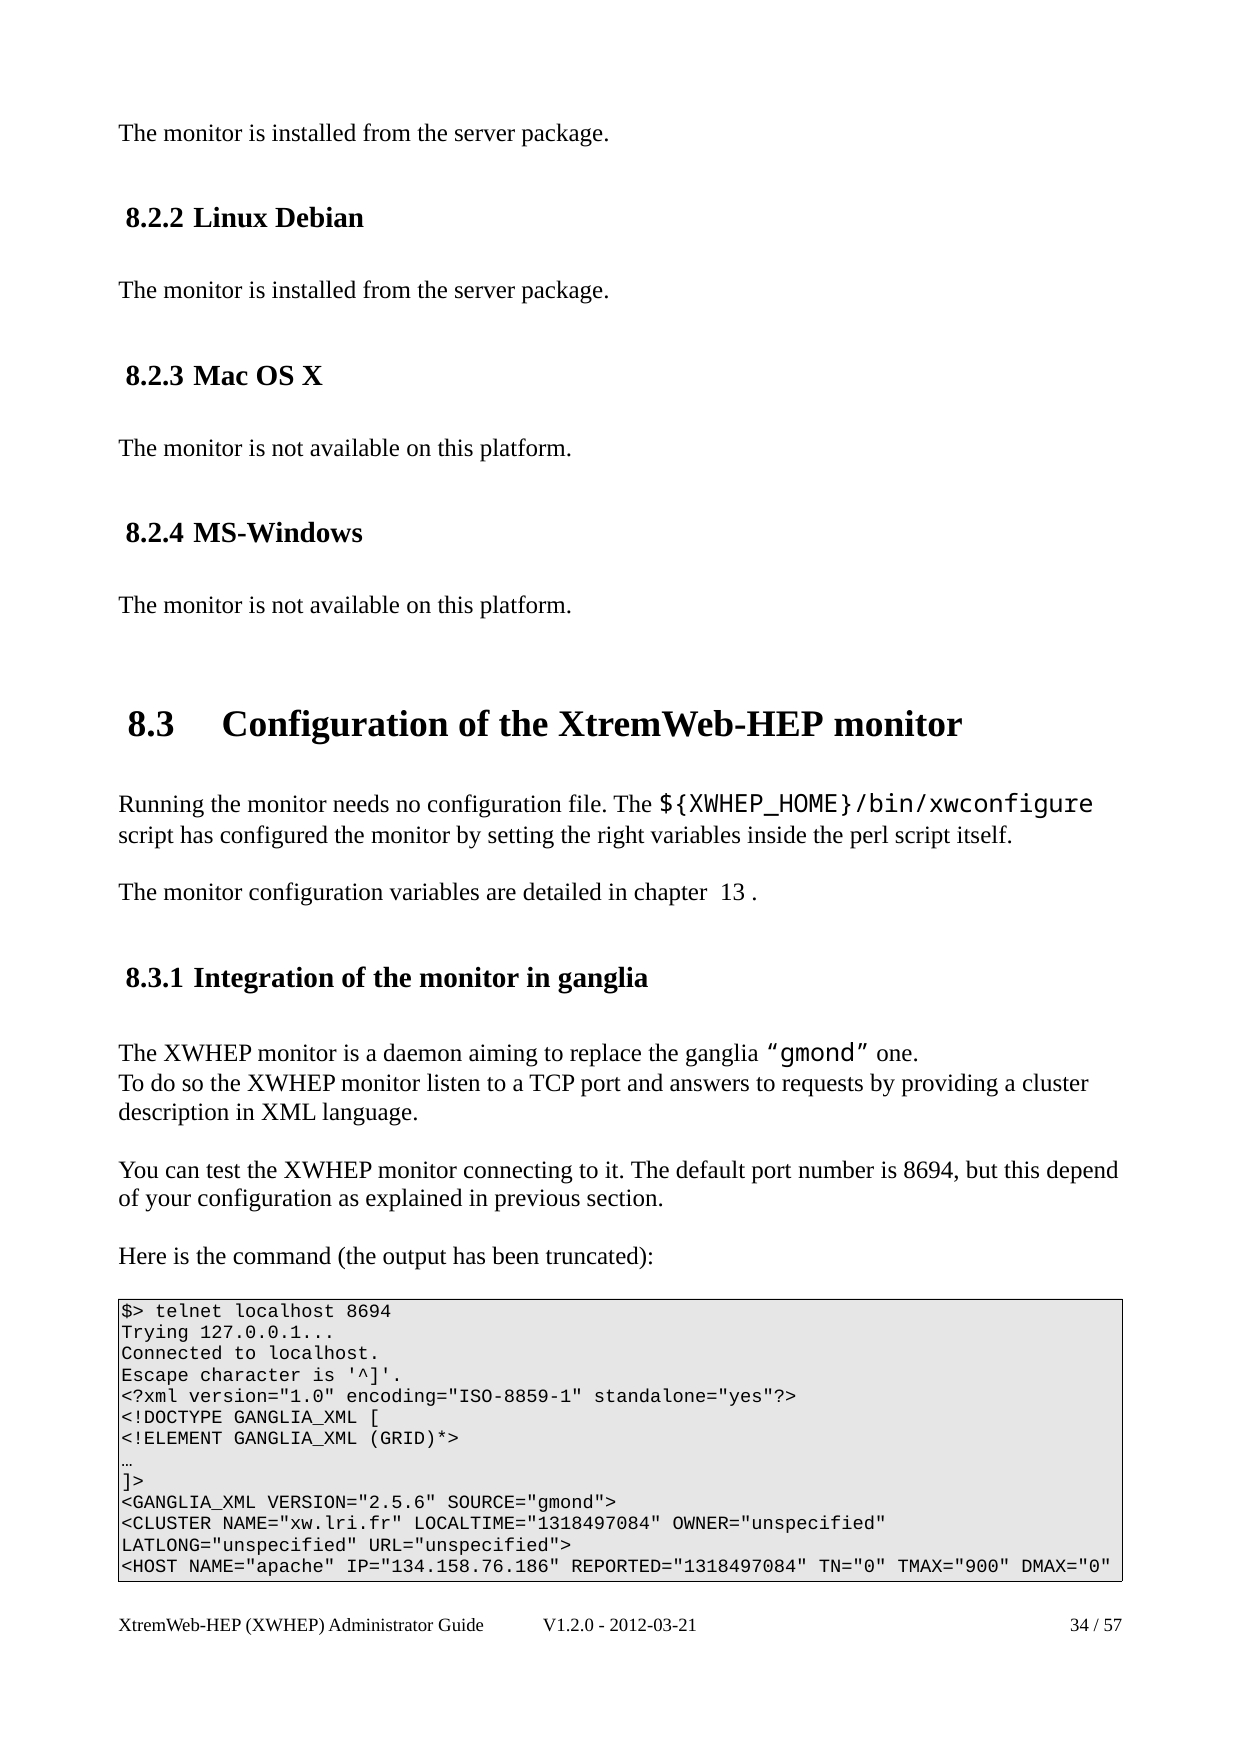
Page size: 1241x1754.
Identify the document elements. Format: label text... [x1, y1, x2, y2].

text The monitor is not available on this platform. [118, 590, 1122, 619]
text $> telnet localhost 8694 [119, 1300, 1122, 1320]
subtitle Integration of the monitor in ganglia [118, 960, 1122, 993]
subtitle Configuration of the XtremWeb-HEP monitor [118, 701, 1122, 744]
text Here is the command (the output has been truncated): [118, 1241, 1122, 1270]
text ]> [119, 1468, 1122, 1490]
text <HOST NAME="apache" IP="134.158.76.186" REPORTED="1318497084" TN="0" TMAX="900" DMAX="0" [119, 1553, 1122, 1581]
text The monitor is not available on this platform. [118, 433, 1122, 461]
text <GANGLIA_XML VERSION="2.5.6" SOURCE="gmond"> [119, 1490, 1122, 1511]
text Connected to localhost. [119, 1341, 1122, 1362]
text The XWHEP monitor is a daemon aiming to replace the ganglia “gmond” one. [118, 1034, 1122, 1068]
text … [119, 1447, 1122, 1468]
text The monitor is installed from the server package. [118, 118, 1122, 147]
subtitle MS-Windows [118, 515, 1122, 549]
text The monitor configuration variables are detailed in chapter 13 . [118, 877, 1122, 906]
text To do so the XWHEP monitor listen to a TCP port and answers to requests by providing a cluster description in XML language. [118, 1068, 1122, 1126]
text Trying 127.0.0.1... [119, 1320, 1122, 1341]
text <?xml version="1.0" encoding="ISO-8859-1" standalone="yes"?> [119, 1383, 1122, 1405]
subtitle Linux Debian [118, 201, 1122, 234]
text Escape character is '^]'. [119, 1362, 1122, 1383]
text You can test the XWHEP monitor connecting to it. The default port number is 8694, but this depend of your configuration as explained in previous section. [118, 1155, 1122, 1212]
text <!ELEMENT GANGLIA_XML (GRID)*> [119, 1426, 1122, 1447]
text The monitor is installed from the server package. [118, 275, 1122, 304]
text <!DOCTYPE GANGLIA_XML [ [119, 1405, 1122, 1426]
subtitle Mac OS X [118, 358, 1122, 391]
text Running the monitor needs no configuration file. The ${XWHEP_HOME}/bin/xwconfigure script has configured the monitor by setting the right variables inside the perl script itself. [118, 786, 1122, 848]
text <CLUSTER NAME="xw.lri.fr" LOCALTIME="1318497084" OWNER="unspecified" LATLONG="unspecified" URL="unspecified"> [119, 1511, 1122, 1553]
